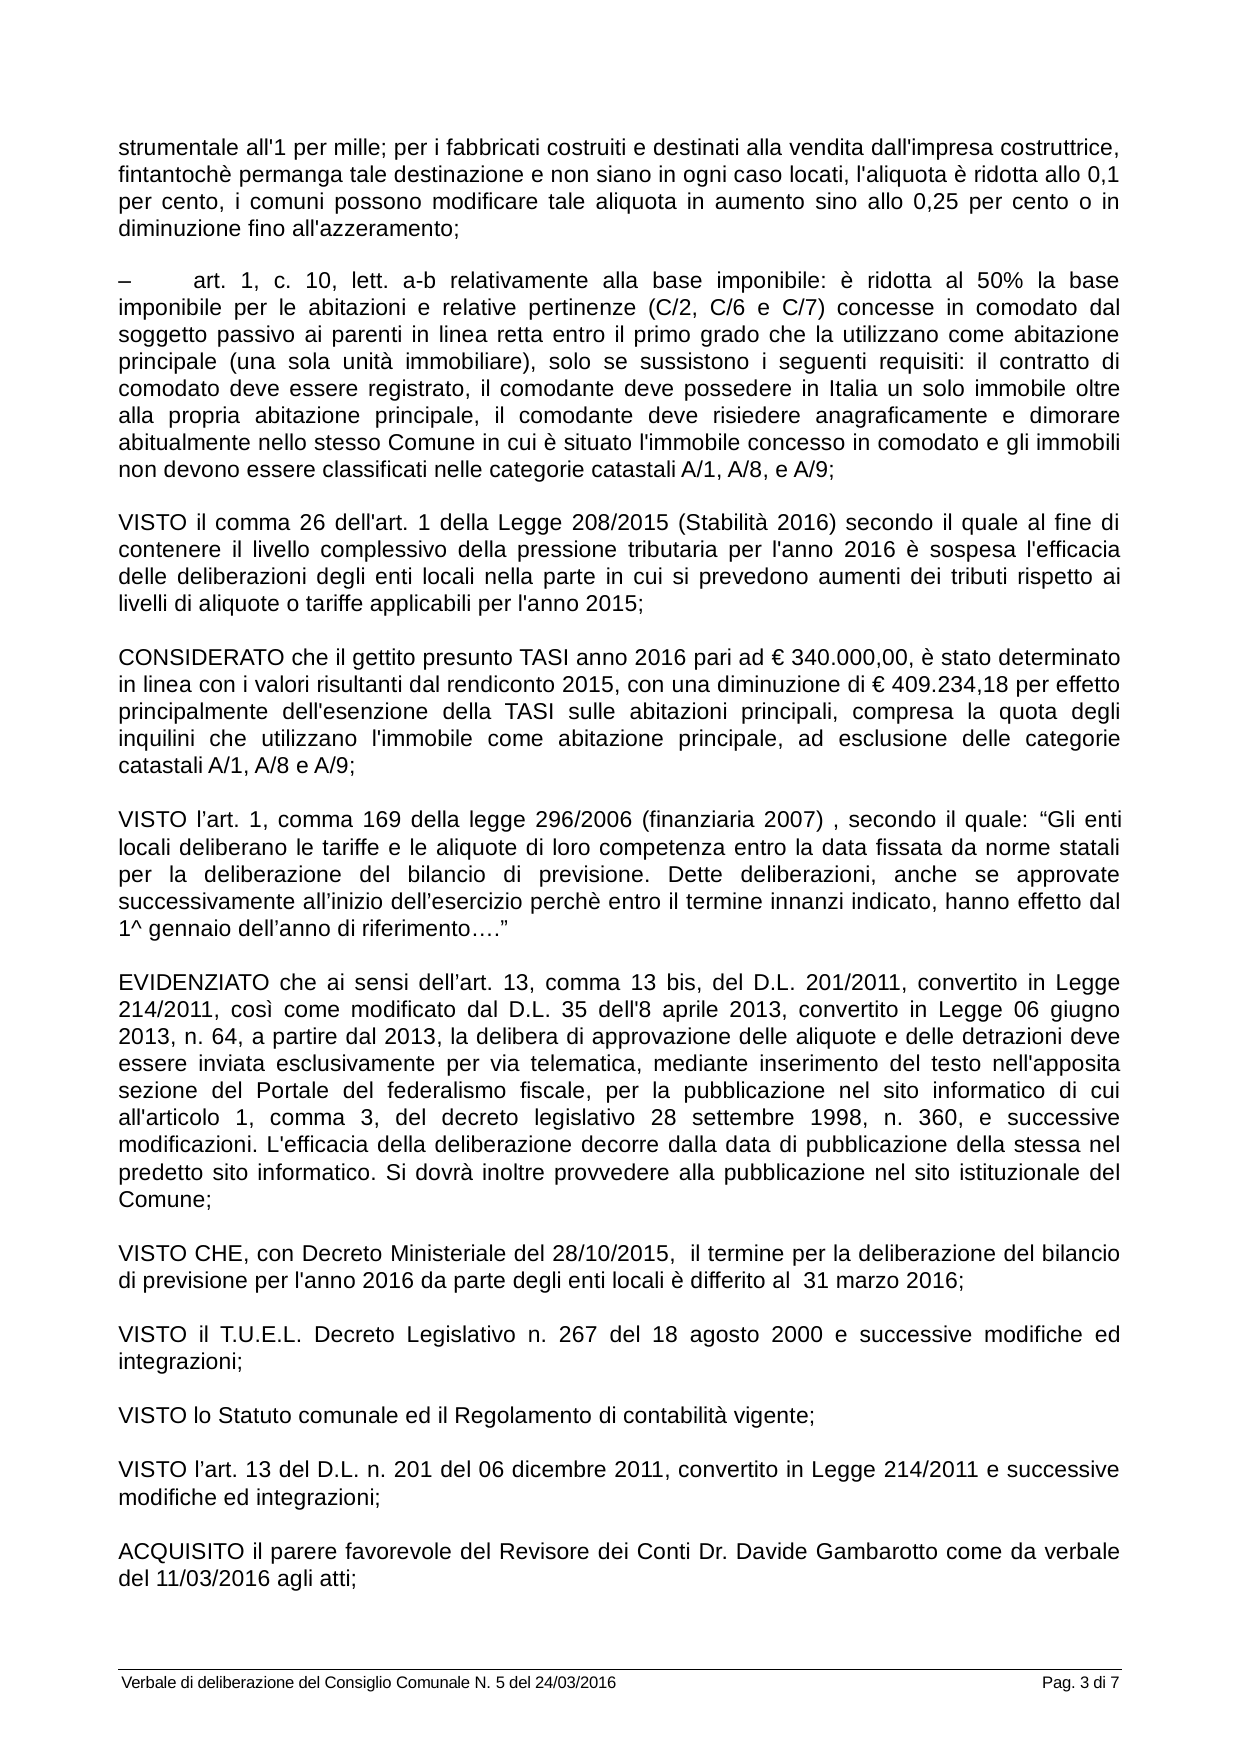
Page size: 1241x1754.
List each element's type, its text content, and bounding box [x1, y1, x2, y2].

text VISTO l’art. 1, comma 169 della legge 296/2006 (finanziaria 2007) , secondo il quale: “Gli enti locali deliberano le tariffe e le aliquote di loro competenza entro la data fissata da norme statali per la deliberazione del bilancio di previsione. Dette deliberazioni, anche se approvate successivamente all’inizio dell’esercizio perchè entro il termine innanzi indicato, hanno effetto dal 1^ gennaio dell’anno di riferimento….” [118, 806, 1122, 941]
list art. 1, c. 10, lett. a-b relativamente alla base imponibile: è ridotta al 50% la base imponibile per le abitazioni e relative pertinenze (C/2, C/6 e C/7) concesse in comodato dal soggetto passivo ai parenti in linea retta entro il primo grado che la utilizzano come abitazione principale (una sola unità immobiliare), solo se sussistono i seguenti requisiti: il contratto di comodato deve essere registrato, il comodante deve possedere in Italia un solo immobile oltre alla propria abitazione principale, il comodante deve risiedere anagraficamente e dimorare abitualmente nello stesso Comune in cui è situato l'immobile concesso in comodato e gli immobili non devono essere classificati nelle categorie catastali A/1, A/8, e A/9; [118, 266, 1122, 483]
text CONSIDERATO che il gettito presunto TASI anno 2016 pari ad € 340.000,00, è stato determinato in linea con i valori risultanti dal rendiconto 2015, con una diminuzione di € 409.234,18 per effetto principalmente dell'esenzione della TASI sulle abitazioni principali, compresa la quota degli inquilini che utilizzano l'immobile come abitazione principale, ad esclusione delle categorie catastali A/1, A/8 e A/9; [118, 643, 1122, 779]
text VISTO il comma 26 dell'art. 1 della Legge 208/2015 (Stabilità 2016) secondo il quale al fine di contenere il livello complessivo della pressione tributaria per l'anno 2016 è sospesa l'efficacia delle deliberazioni degli enti locali nella parte in cui si prevedono aumenti dei tributi rispetto ai livelli di aliquote o tariffe applicabili per l'anno 2015; [118, 508, 1122, 616]
text VISTO l’art. 13 del D.L. n. 201 del 06 dicembre 2011, convertito in Legge 214/2011 e successive modifiche ed integrazioni; [118, 1456, 1122, 1510]
text VISTO il T.U.E.L. Decreto Legislativo n. 267 del 18 agosto 2000 e successive modifiche ed integrazioni; [118, 1320, 1122, 1374]
text VISTO lo Statuto comunale ed il Regolamento di contabilità vigente; [118, 1402, 1122, 1429]
text ACQUISITO il parere favorevole del Revisore dei Conti Dr. Davide Gambarotto come da verbale del 11/03/2016 agli atti; [118, 1537, 1122, 1591]
text VISTO CHE, con Decreto Ministeriale del 28/10/2015, il termine per la deliberazione del bilancio di previsione per l'anno 2016 da parte degli enti locali è differito al 31 marzo 2016; [118, 1239, 1122, 1293]
text EVIDENZIATO che ai sensi dell’art. 13, comma 13 bis, del D.L. 201/2011, convertito in Legge 214/2011, così come modificato dal D.L. 35 dell'8 aprile 2013, convertito in Legge 06 giugno 2013, n. 64, a partire dal 2013, la delibera di approvazione delle aliquote e delle detrazioni deve essere inviata esclusivamente per via telematica, mediante inserimento del testo nell'apposita sezione del Portale del federalismo fiscale, per la pubblicazione nel sito informatico di cui all'articolo 1, comma 3, del decreto legislativo 28 settembre 1998, n. 360, e successive modificazioni. L'efficacia della deliberazione decorre dalla data di pubblicazione della stessa nel predetto sito informatico. Si dovrà inoltre provvedere alla pubblicazione nel sito istituzionale del Comune; [118, 968, 1122, 1212]
list strumentale all'1 per mille; per i fabbricati costruiti e destinati alla vendita dall'impresa costruttrice, fintantochè permanga tale destinazione e non siano in ogni caso locati, l'aliquota è ridotta allo 0,1 per cento, i comuni possono modificare tale aliquota in aumento sino allo 0,25 per cento o in diminuzione fino all'azzeramento; [118, 133, 1122, 241]
